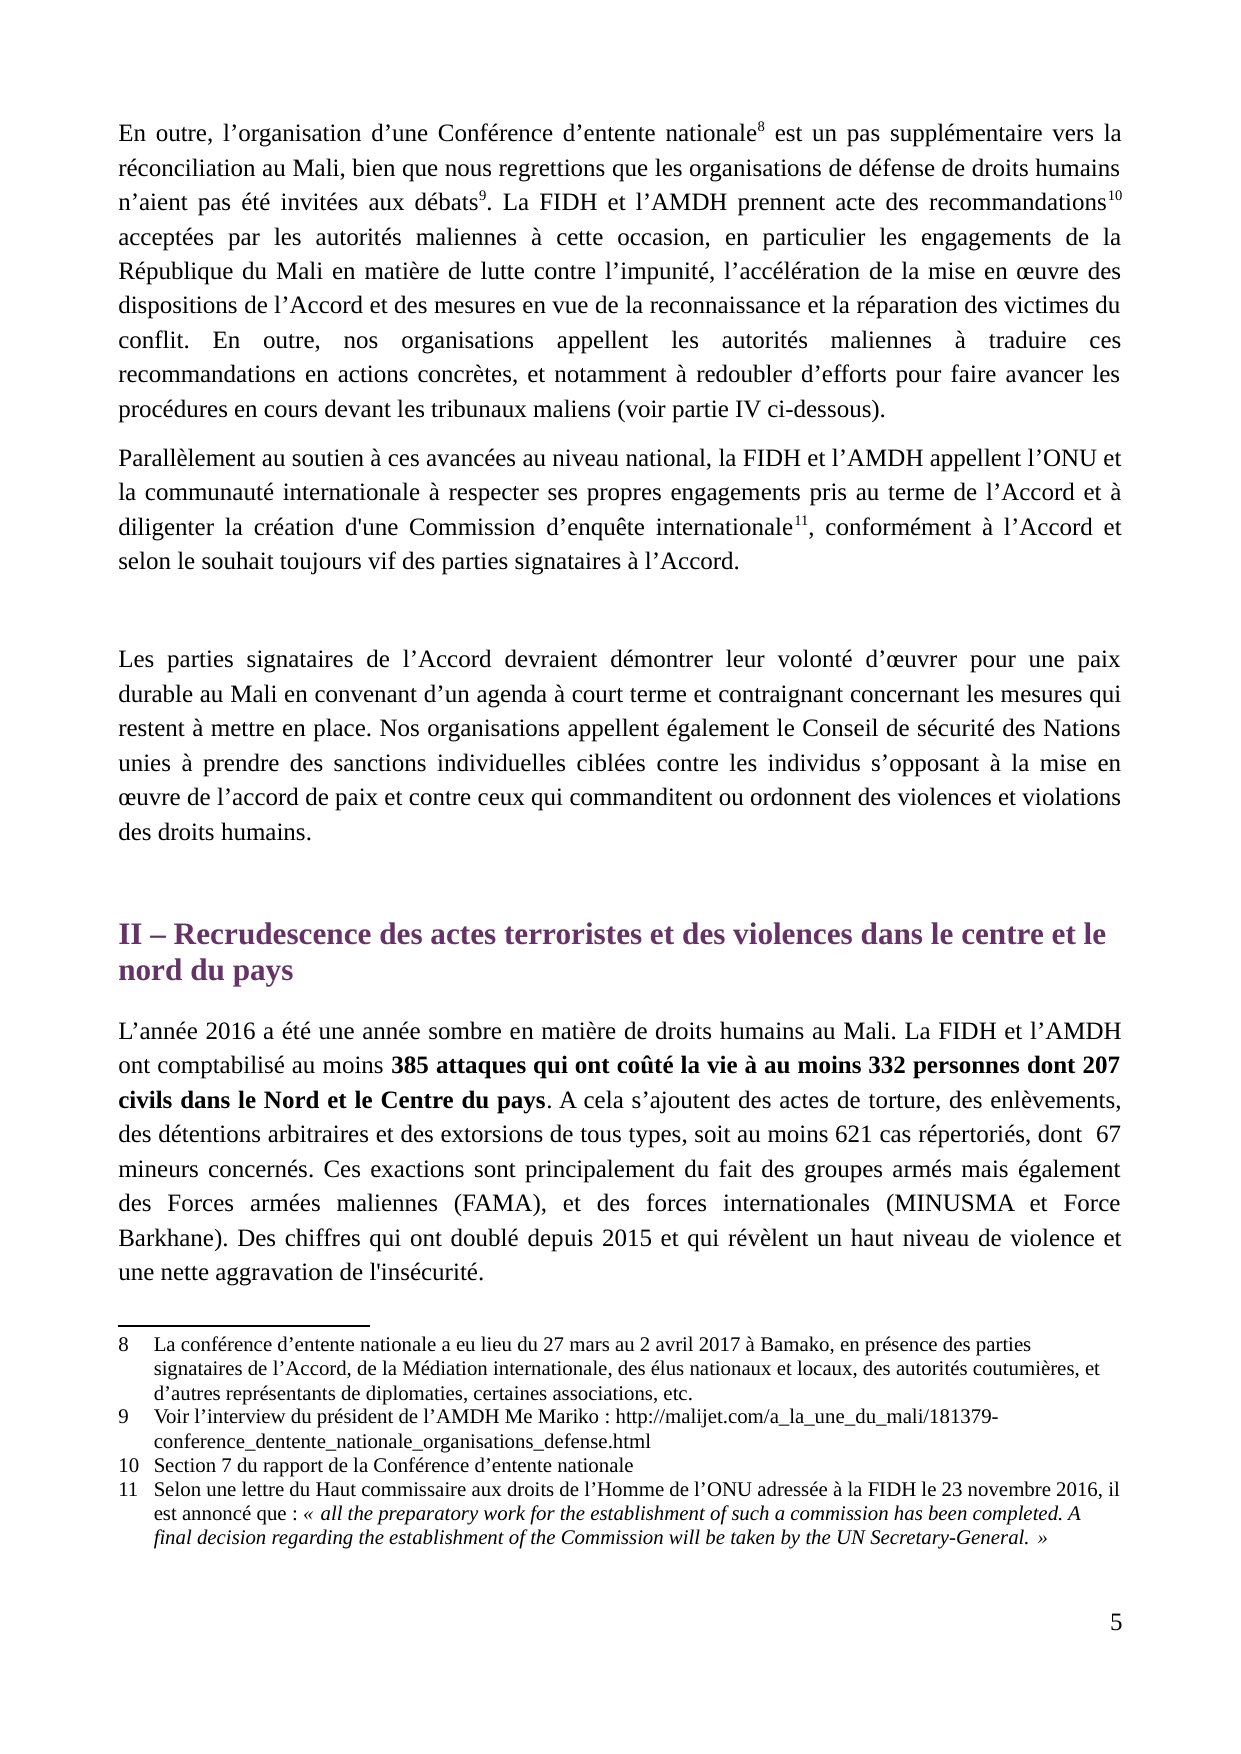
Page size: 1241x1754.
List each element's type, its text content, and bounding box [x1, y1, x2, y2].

text En outre, l’organisation d’une Conférence d’entente nationale est un pas supplémentaire vers la réconciliation au Mali, bien que nous regrettions que les organisations de défense de droits humains n’aient pas été invitées aux débats. La FIDH et l’AMDH prennent acte des recommandations acceptées par les autorités maliennes à cette occasion, en particulier les engagements de la République du Mali en matière de lutte contre l’impunité, l’accélération de la mise en œuvre des dispositions de l’Accord et des mesures en vue de la reconnaissance et la réparation des victimes du conflit. En outre, nos organisations appellent les autorités maliennes à traduire ces recommandations en actions concrètes, et notamment à redoubler d’efforts pour faire avancer les procédures en cours devant les tribunaux maliens (voir partie IV ci-dessous). [118, 118, 1122, 423]
text Section 7 du rapport de la Conférence d’entente nationale [118, 1453, 1122, 1477]
text Voir l’interview du président de l’AMDH Me Mariko : http://malijet.com/a_la_une_du_mali/181379-conference_dentente_nationale_organisations_defense.html [118, 1404, 1122, 1453]
text La conférence d’entente nationale a eu lieu du 27 mars au 2 avril 2017 à Bamako, en présence des parties signataires de l’Accord, de la Médiation internationale, des élus nationaux et locaux, des autorités coutumières, et d’autres représentants de diplomaties, certaines associations, etc. [118, 1332, 1122, 1404]
text L’année 2016 a été une année sombre en matière de droits humains au Mali. La FIDH et l’AMDH ont comptabilisé au moins 385 attaques qui ont coûté la vie à au moins 332 personnes dont 207 civils dans le Nord et le Centre du pays. A cela s’ajoutent des actes de torture, des enlèvements, des détentions arbitraires et des extorsions de tous types, soit au moins 621 cas répertoriés, dont 67 mineurs concernés. Ces exactions sont principalement du fait des groupes armés mais également des Forces armées maliennes (FAMA), et des forces internationales (MINUSMA et Force Barkhane). Des chiffres qui ont doublé depuis 2015 et qui révèlent un haut niveau de violence et une nette aggravation de l'insécurité. [118, 1016, 1122, 1286]
text Les parties signataires de l’Accord devraient démontrer leur volonté d’œuvrer pour une paix durable au Mali en convenant d’un agenda à court terme et contraignant concernant les mesures qui restent à mettre en place. Nos organisations appellent également le Conseil de sécurité des Nations unies à prendre des sanctions individuelles ciblées contre les individus s’opposant à la mise en œuvre de l’accord de paix et contre ceux qui commanditent ou ordonnent des violences et violations des droits humains. [118, 644, 1122, 846]
text Selon une lettre du Haut commissaire aux droits de l’Homme de l’ONU adressée à la FIDH le 23 novembre 2016, il est annoncé que : « all the preparatory work for the establishment of such a commission has been completed. A final decision regarding the establishment of the Commission will be taken by the UN Secretary-General. » [118, 1477, 1122, 1549]
text Parallèlement au soutien à ces avancées au niveau national, la FIDH et l’AMDH appellent l’ONU et la communauté internationale à respecter ses propres engagements pris au terme de l’Accord et à diligenter la création d'une Commission d’enquête internationale, conformément à l’Accord et selon le souhait toujours vif des parties signataires à l’Accord. [118, 443, 1122, 575]
text II – Recrudescence des actes terroristes et des violences dans le centre et le nord du pays [118, 915, 1122, 987]
